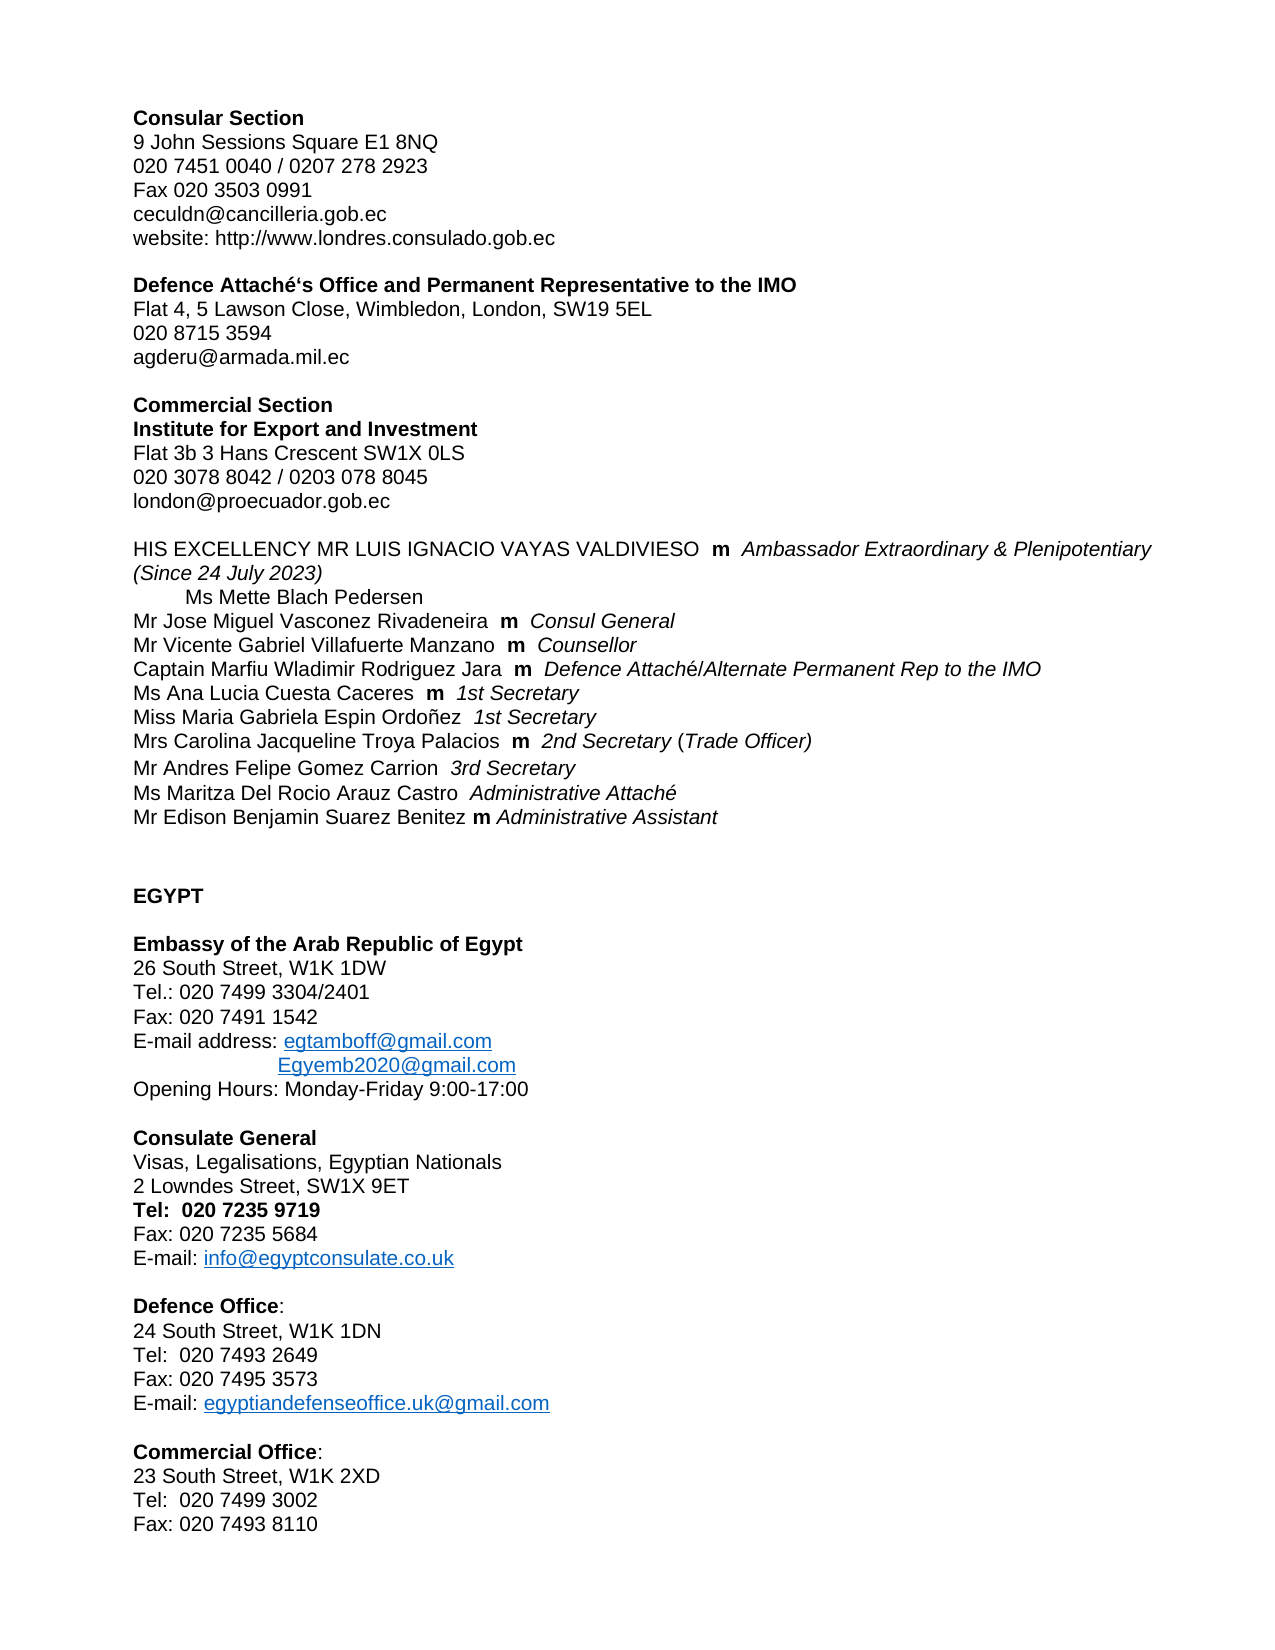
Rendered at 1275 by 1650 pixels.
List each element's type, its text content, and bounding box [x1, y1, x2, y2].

text Mr Jose Miguel Vasconez Rivadeneira m Consul General [133, 609, 1181, 633]
text 2 Lowndes Street, SW1X 9ET [133, 1174, 1181, 1198]
text 020 3078 8042 / 0203 078 8045 [133, 465, 1181, 489]
text Defence Attaché‘s Office and Permanent Representative to the IMO [133, 273, 1181, 297]
text Flat 4, 5 Lawson Close, Wimbledon, London, SW19 5EL [133, 297, 1181, 321]
text Opening Hours: Monday-Friday 9:00-17:00 [133, 1077, 1181, 1101]
text Fax 020 3503 0991 [133, 177, 1181, 201]
text Defence Office: [133, 1294, 1181, 1319]
text 020 7451 0040 / 0207 278 2923 [133, 153, 1181, 177]
text Commercial Section [133, 393, 1181, 417]
text HIS EXCELLENCY MR LUIS IGNACIO VAYAS VALDIVIESO m Ambassador Extraordinary & Plenipotentiary (Since 24 July 2023) [133, 537, 1181, 585]
text E-mail address: egtamboff@gmail.com [133, 1029, 1181, 1053]
text Tel: 020 7493 2649 [133, 1343, 1181, 1367]
text 23 South Street, W1K 2XD [133, 1464, 1181, 1488]
text Institute for Export and Investment [133, 417, 1181, 441]
text Flat 3b 3 Hans Crescent SW1X 0LS [133, 441, 1181, 465]
text Fax: 020 7235 5684 [133, 1222, 1181, 1246]
text Captain Marfiu Wladimir Rodriguez Jara m Defence Attaché/Alternate Permanent Rep to the IMO [133, 657, 1181, 681]
text website: http://www.londres.consulado.gob.ec [133, 225, 1181, 249]
text agderu@armada.mil.ec [133, 345, 1181, 369]
text Consulate General [133, 1126, 1181, 1150]
text Tel: 020 7499 3002 [133, 1488, 1181, 1512]
text Ms Mette Blach Pedersen [133, 585, 1181, 609]
text 26 South Street, W1K 1DW [133, 955, 1181, 979]
text Tel: 020 7235 9719 [133, 1198, 1181, 1222]
text Mr Vicente Gabriel Villafuerte Manzano m Counsellor [133, 633, 1181, 657]
text london@proecuador.gob.ec [133, 489, 1181, 513]
text Tel.: 020 7499 3304/2401 [133, 979, 1181, 1005]
text ceculdn@cancilleria.gob.ec [133, 201, 1181, 225]
text Miss Maria Gabriela Espin Ordoñez 1st Secretary [133, 704, 1181, 728]
text E-mail: info@egyptconsulate.co.uk [133, 1246, 1181, 1270]
text Mr Andres Felipe Gomez Carrion 3rd Secretary [133, 752, 1181, 781]
text Fax: 020 7495 3573 [133, 1367, 1181, 1391]
text 24 South Street, W1K 1DN [133, 1319, 1181, 1343]
text Mr Edison Benjamin Suarez Benitez m Administrative Assistant [133, 805, 1181, 829]
text EGYPT [133, 883, 1181, 907]
text 9 John Sessions Square E1 8NQ [133, 129, 1181, 153]
text Commercial Office: [133, 1439, 1181, 1464]
text Fax: 020 7491 1542 [133, 1005, 1181, 1029]
text Ms Ana Lucia Cuesta Caceres m 1st Secretary [133, 681, 1181, 704]
text Embassy of the Arab Republic of Egypt [133, 931, 1181, 955]
text Egyemb2020@gmail.com [133, 1053, 1181, 1077]
text Visas, Legalisations, Egyptian Nationals [133, 1150, 1181, 1174]
text 020 8715 3594 [133, 321, 1181, 345]
text Fax: 020 7493 8110 [133, 1512, 1181, 1536]
text Mrs Carolina Jacqueline Troya Palacios m 2nd Secretary (Trade Officer) [133, 728, 1181, 752]
text E-mail: egyptiandefenseoffice.uk@gmail.com [133, 1391, 1181, 1415]
subtitle Consular Section [133, 106, 1181, 129]
text Ms Maritza Del Rocio Arauz Castro Administrative Attaché [133, 781, 1181, 805]
